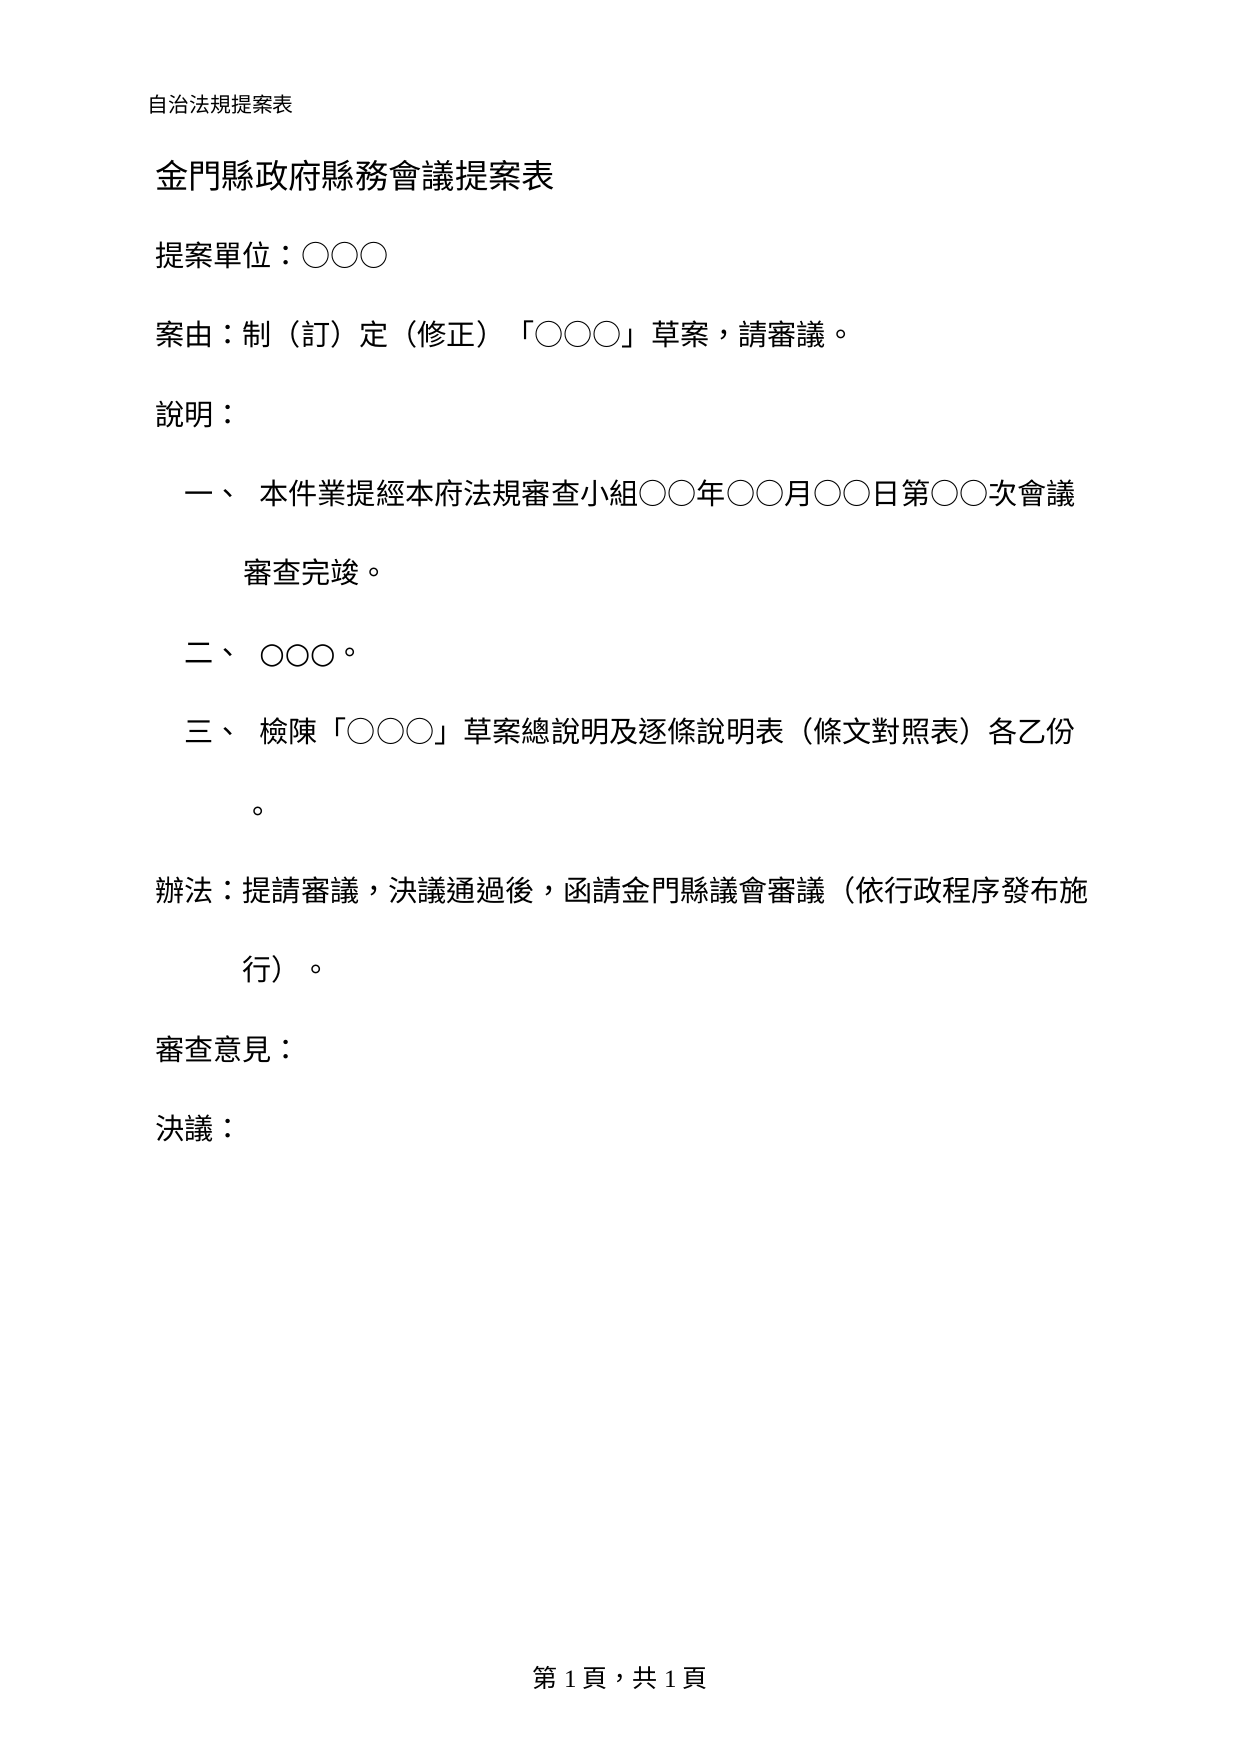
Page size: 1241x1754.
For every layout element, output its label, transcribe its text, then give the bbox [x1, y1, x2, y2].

text 決議： [155, 1087, 1092, 1167]
text 案由：制（訂）定（修正）「○○○」草案，請審議。 [155, 293, 1092, 373]
text 審查意見： [155, 1008, 1092, 1087]
list 本件業提經本府法規審查小組○○年○○月○○日第○○次會議審查完竣。 [184, 452, 1092, 611]
text 提案單位：○○○ [155, 214, 1092, 293]
text 說明： [155, 373, 1092, 452]
list ○○○。 [184, 611, 1092, 690]
list 檢陳「○○○」草案總說明及逐條說明表（條文對照表）各乙份。 [184, 690, 1092, 849]
text 金門縣政府縣務會議提案表 [155, 135, 1092, 214]
text 辦法：提請審議，決議通過後，函請金門縣議會審議（依行政程序發布施行）。 [155, 849, 1092, 1008]
